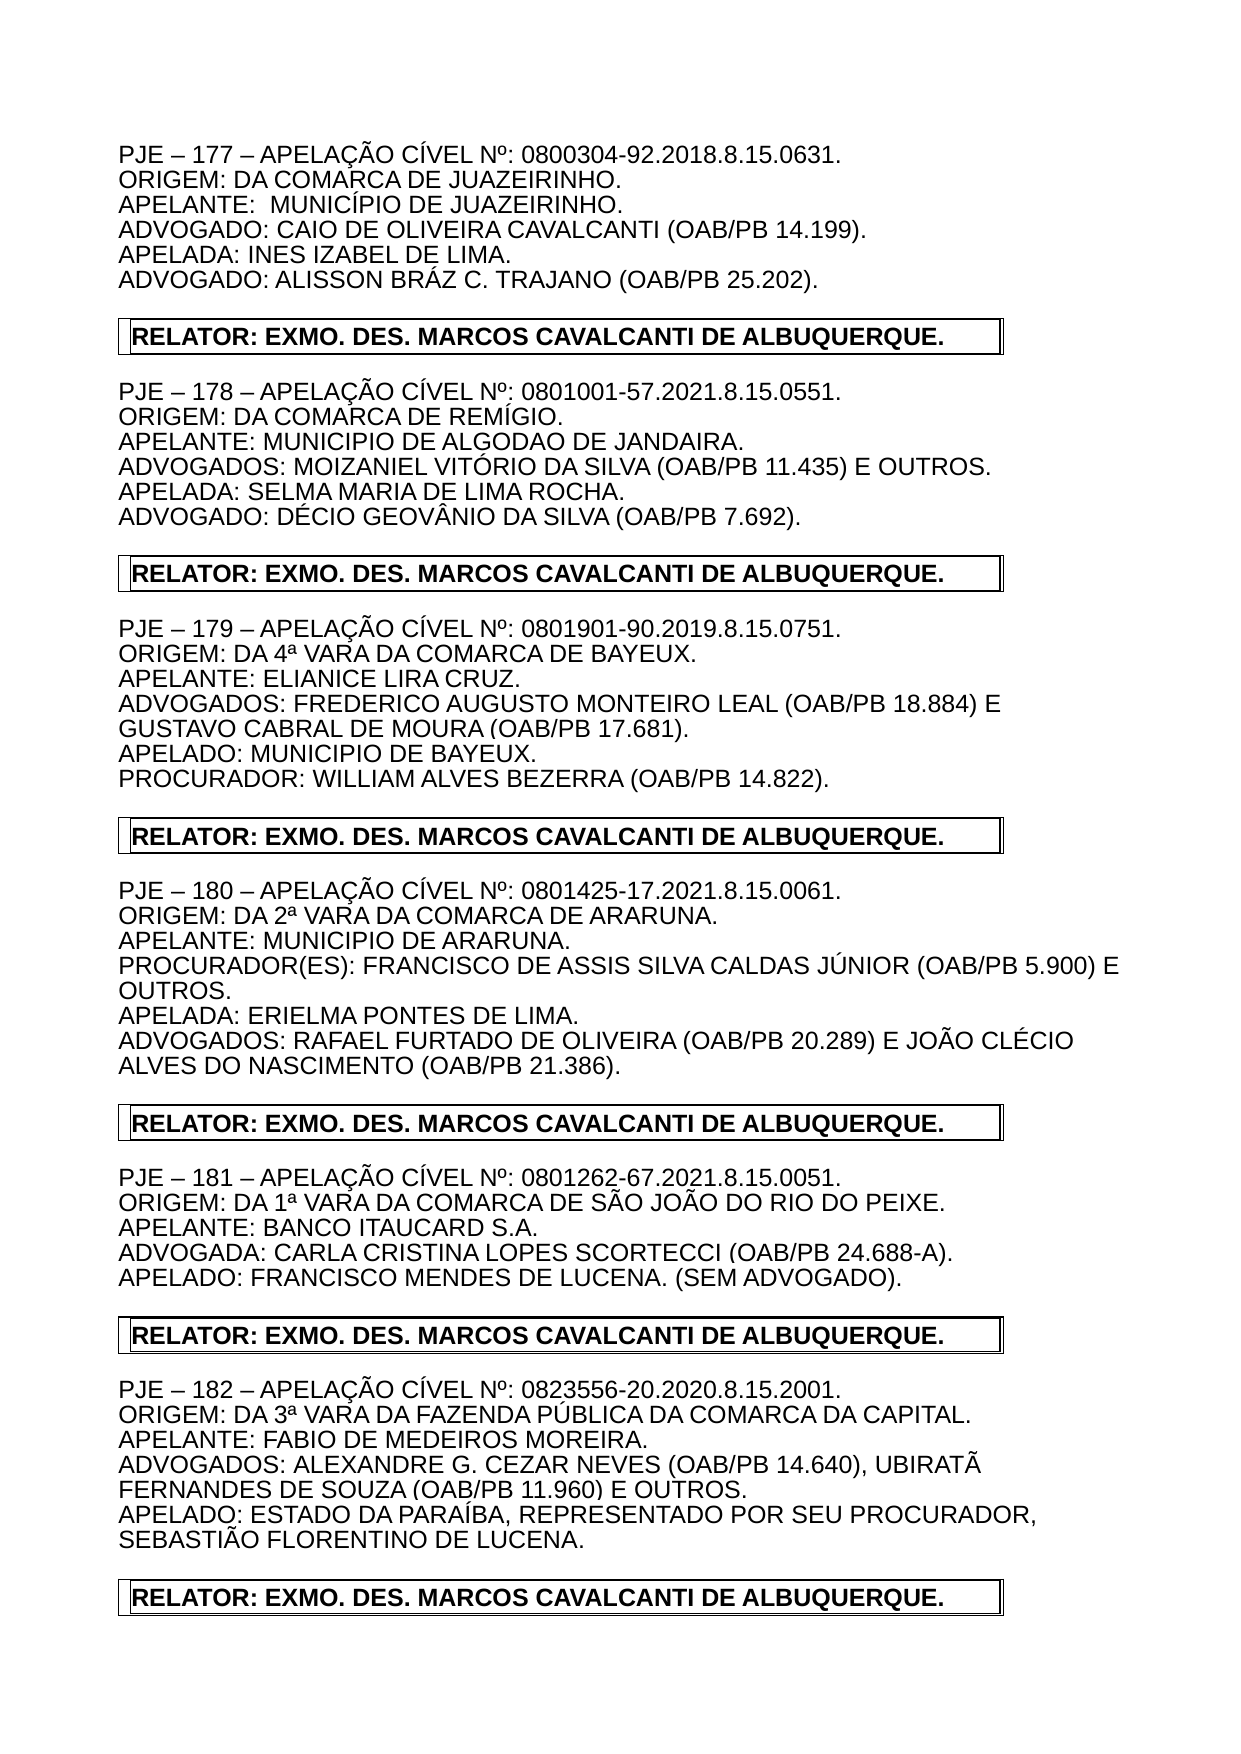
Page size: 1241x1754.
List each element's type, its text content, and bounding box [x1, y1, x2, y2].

text PJE – 180 – APELAÇÃO CÍVEL Nº: 0801425-17.2021.8.15.0061. [118, 879, 1122, 904]
text PJE – 182 – APELAÇÃO CÍVEL Nº: 0823556-20.2020.8.15.2001. [118, 1378, 1122, 1403]
text APELADA: ERIELMA PONTES DE LIMA. [118, 1004, 1122, 1029]
text APELANTE: MUNICÍPIO DE JUAZEIRINHO. [118, 193, 1122, 218]
text APELANTE: ELIANICE LIRA CRUZ. [118, 667, 1122, 692]
text ADVOGADA: CARLA CRISTINA LOPES SCORTECCI (OAB/PB 24.688-A). [118, 1241, 1122, 1266]
text ADVOGADOS: MOIZANIEL VITÓRIO DA SILVA (OAB/PB 11.435) E OUTROS. [118, 455, 1122, 480]
table_header RELATOR: EXMO. DES. MARCOS CAVALCANTI DE ALBUQUERQUE. [131, 1106, 999, 1139]
text APELADA: INES IZABEL DE LIMA. [118, 243, 1122, 268]
text PJE – 181 – APELAÇÃO CÍVEL Nº: 0801262-67.2021.8.15.0051. [118, 1166, 1122, 1191]
text APELADO: MUNICIPIO DE BAYEUX. [118, 742, 1122, 767]
text ADVOGADO: CAIO DE OLIVEIRA CAVALCANTI (OAB/PB 14.199). [118, 218, 1122, 243]
table_header RELATOR: EXMO. DES. MARCOS CAVALCANTI DE ALBUQUERQUE. [131, 819, 999, 852]
text ADVOGADO: ALISSON BRÁZ C. TRAJANO (OAB/PB 25.202). [118, 268, 1122, 293]
text ORIGEM: DA COMARCA DE JUAZEIRINHO. [118, 168, 1122, 193]
text PJE – 178 – APELAÇÃO CÍVEL Nº: 0801001-57.2021.8.15.0551. [118, 380, 1122, 405]
text APELADO: ESTADO DA PARAÍBA, REPRESENTADO POR SEU PROCURADOR, SEBASTIÃO FLORENTINO DE LUCENA. [118, 1503, 1122, 1553]
text ADVOGADO: DÉCIO GEOVÂNIO DA SILVA (OAB/PB 7.692). [118, 505, 1122, 530]
text APELANTE: MUNICIPIO DE ALGODAO DE JANDAIRA. [118, 430, 1122, 455]
text ADVOGADOS: RAFAEL FURTADO DE OLIVEIRA (OAB/PB 20.289) E JOÃO CLÉCIO ALVES DO NASCIMENTO (OAB/PB 21.386). [118, 1029, 1122, 1079]
text PROCURADOR(ES): FRANCISCO DE ASSIS SILVA CALDAS JÚNIOR (OAB/PB 5.900) E OUTROS. [118, 954, 1122, 1004]
text ORIGEM: DA 1ª VARA DA COMARCA DE SÃO JOÃO DO RIO DO PEIXE. [118, 1191, 1122, 1216]
table_header RELATOR: EXMO. DES. MARCOS CAVALCANTI DE ALBUQUERQUE. [131, 1319, 999, 1351]
text ORIGEM: DA 4ª VARA DA COMARCA DE BAYEUX. [118, 642, 1122, 667]
text ORIGEM: DA 2ª VARA DA COMARCA DE ARARUNA. [118, 904, 1122, 929]
text PJE – 177 – APELAÇÃO CÍVEL Nº: 0800304-92.2018.8.15.0631. [118, 143, 1122, 168]
table_header RELATOR: EXMO. DES. MARCOS CAVALCANTI DE ALBUQUERQUE. [131, 1581, 999, 1613]
table_header RELATOR: EXMO. DES. MARCOS CAVALCANTI DE ALBUQUERQUE. [131, 557, 999, 590]
text ADVOGADOS: ALEXANDRE G. CEZAR NEVES (OAB/PB 14.640), UBIRATÃ FERNANDES DE SOUZA (OAB/PB 11.960) E OUTROS. [118, 1453, 1122, 1503]
table_header RELATOR: EXMO. DES. MARCOS CAVALCANTI DE ALBUQUERQUE. [131, 320, 999, 353]
text APELANTE: FABIO DE MEDEIROS MOREIRA. [118, 1428, 1122, 1453]
text PJE – 179 – APELAÇÃO CÍVEL Nº: 0801901-90.2019.8.15.0751. [118, 617, 1122, 642]
text PROCURADOR: WILLIAM ALVES BEZERRA (OAB/PB 14.822). [118, 767, 1122, 792]
text ORIGEM: DA COMARCA DE REMÍGIO. [118, 405, 1122, 430]
text ORIGEM: DA 3ª VARA DA FAZENDA PÚBLICA DA COMARCA DA CAPITAL. [118, 1403, 1122, 1428]
text APELADO: FRANCISCO MENDES DE LUCENA. (SEM ADVOGADO). [118, 1266, 1122, 1291]
text ADVOGADOS: FREDERICO AUGUSTO MONTEIRO LEAL (OAB/PB 18.884) E GUSTAVO CABRAL DE MOURA (OAB/PB 17.681). [118, 692, 1122, 742]
text APELADA: SELMA MARIA DE LIMA ROCHA. [118, 480, 1122, 505]
text APELANTE: MUNICIPIO DE ARARUNA. [118, 929, 1122, 954]
text APELANTE: BANCO ITAUCARD S.A. [118, 1216, 1122, 1241]
